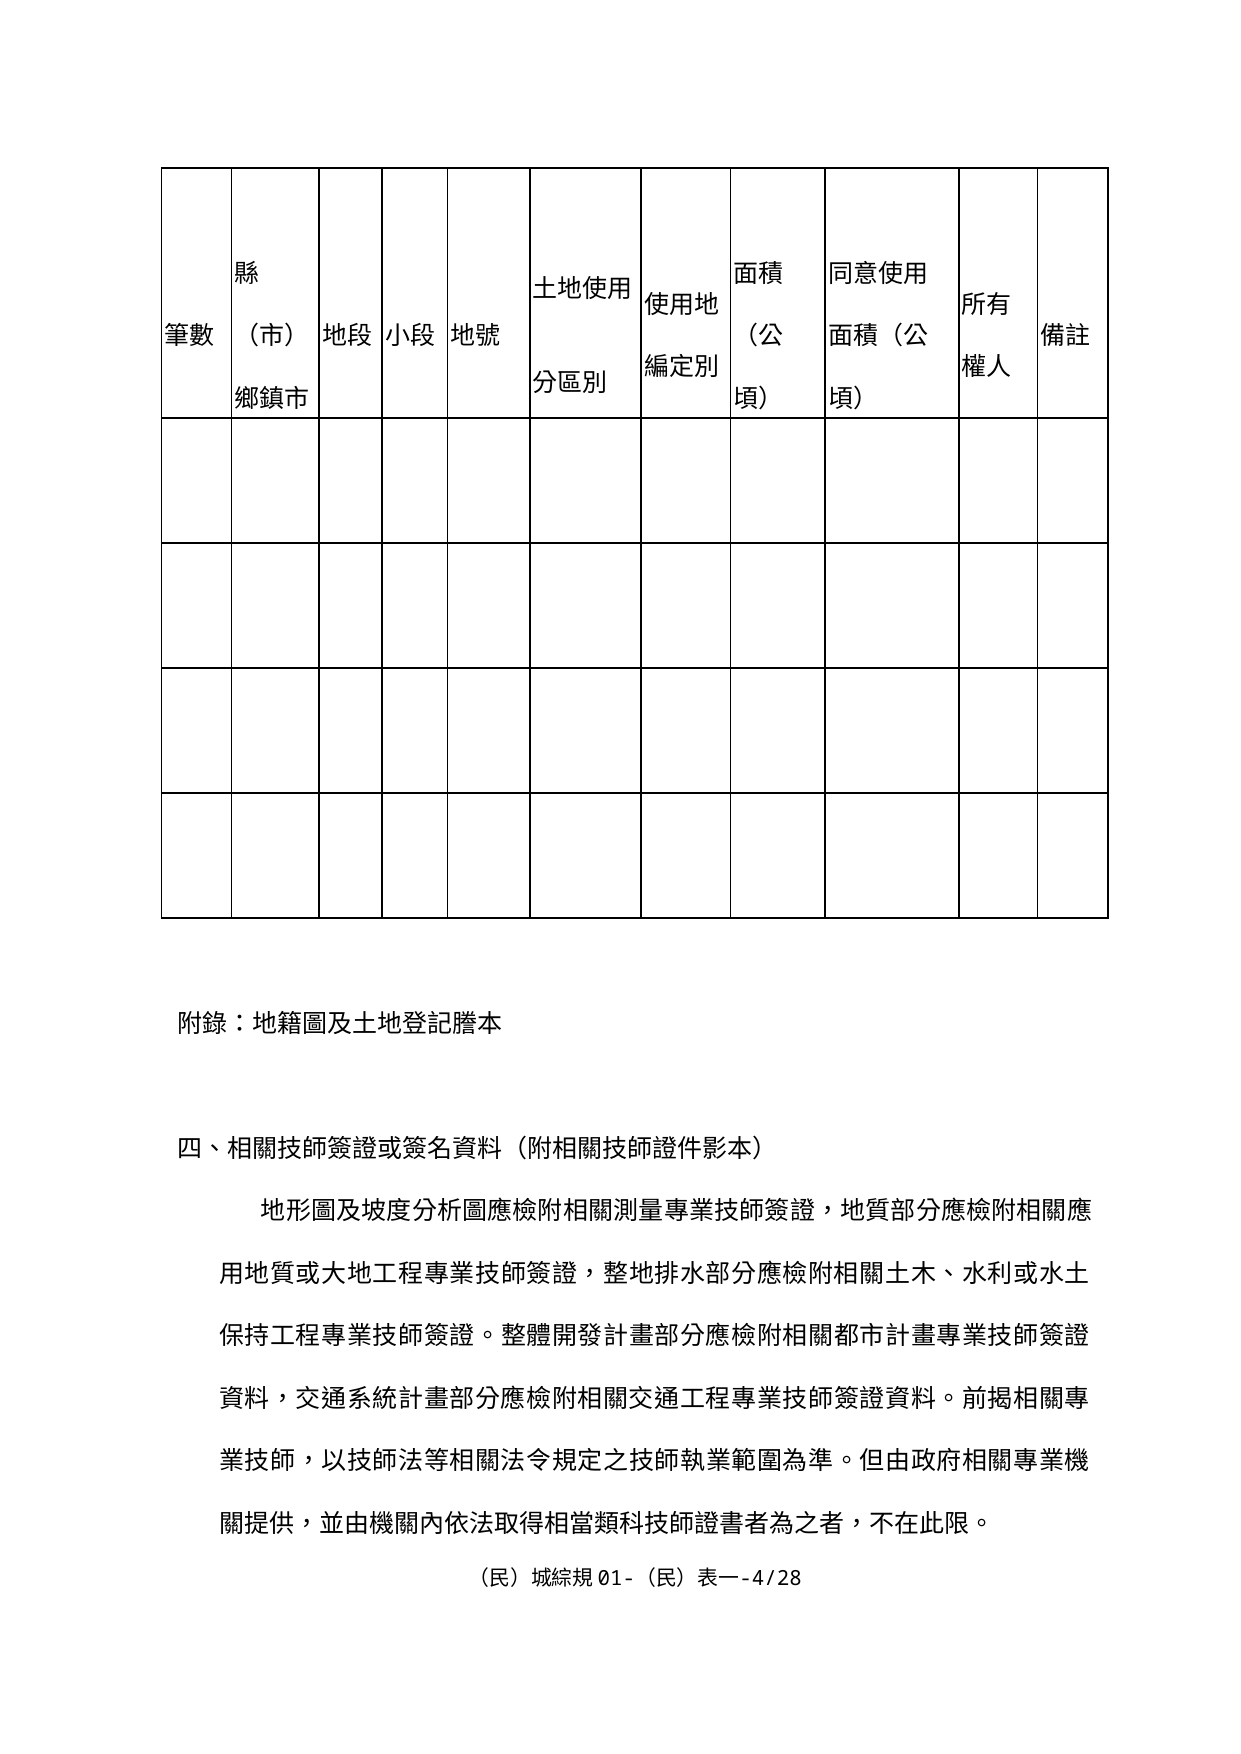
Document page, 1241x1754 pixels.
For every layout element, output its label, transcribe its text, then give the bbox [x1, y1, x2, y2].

table_cell [531, 419, 640, 542]
table_cell [162, 669, 231, 792]
table_cell [531, 794, 640, 917]
table_cell [162, 544, 231, 667]
table_header 地段 [320, 169, 381, 417]
table_cell [731, 419, 824, 542]
table_cell [731, 669, 824, 792]
table_cell [642, 544, 730, 667]
text 附錄：地籍圖及土地登記謄本 [177, 979, 1092, 1042]
table_cell [232, 669, 318, 792]
table_cell [1038, 669, 1107, 792]
table_header 縣（市）鄉鎮市 [232, 169, 318, 417]
table_header 小段 [383, 169, 447, 417]
table_cell [383, 544, 447, 667]
table_cell [232, 544, 318, 667]
table_cell [162, 794, 231, 917]
table_cell [731, 544, 824, 667]
table_cell [448, 544, 529, 667]
table_header 備註 [1038, 169, 1107, 417]
table_cell [1038, 544, 1107, 667]
table_cell [826, 669, 958, 792]
table_cell [960, 419, 1037, 542]
table_cell [960, 669, 1037, 792]
table_cell [162, 419, 231, 542]
table_header 筆數 [162, 169, 231, 417]
table_cell [531, 544, 640, 667]
table_cell [960, 794, 1037, 917]
table_cell [642, 794, 730, 917]
table_header 同意使用 面積（公頃） [826, 169, 958, 417]
table_header 使用地編定別 [642, 169, 730, 417]
table_cell [448, 794, 529, 917]
table_cell [960, 544, 1037, 667]
table_cell [1038, 794, 1107, 917]
table_header 土地使用 分區別 [531, 169, 640, 417]
table_cell [642, 419, 730, 542]
text 地形圖及坡度分析圖應檢附相關測量專業技師簽證，地質部分應檢附相關應用地質或大地工程專業技師簽證，整地排水部分應檢附相關土木、水利或水土保持工程專業技師簽證。整體開發計畫部分應檢附相關都市計畫專業技師簽證資料，交通系統計畫部分應檢附相關交通工程專業技師簽證資料。前揭相關專業技師，以技師法等相關法令規定之技師執業範圍為準。但由政府相關專業機關提供，並由機關內依法取得相當類科技師證書者為之者，不在此限。 [219, 1167, 1092, 1542]
table_header 地號 [448, 169, 529, 417]
table_cell [320, 794, 381, 917]
table_cell [232, 794, 318, 917]
table_cell [383, 419, 447, 542]
table_cell [232, 419, 318, 542]
text 四、相關技師簽證或簽名資料（附相關技師證件影本） [177, 1104, 1092, 1167]
table_cell [320, 669, 381, 792]
table_cell [1038, 419, 1107, 542]
table_cell [731, 794, 824, 917]
table_header 所有權人 [960, 169, 1037, 417]
table_cell [448, 419, 529, 542]
table_cell [826, 544, 958, 667]
table_cell [642, 669, 730, 792]
table_cell [826, 419, 958, 542]
table_cell [320, 544, 381, 667]
table_cell [383, 794, 447, 917]
table_cell [448, 669, 529, 792]
table_cell [531, 669, 640, 792]
table_header 面積 （公頃） [731, 169, 824, 417]
table_cell [383, 669, 447, 792]
table_cell [826, 794, 958, 917]
table_cell [320, 419, 381, 542]
